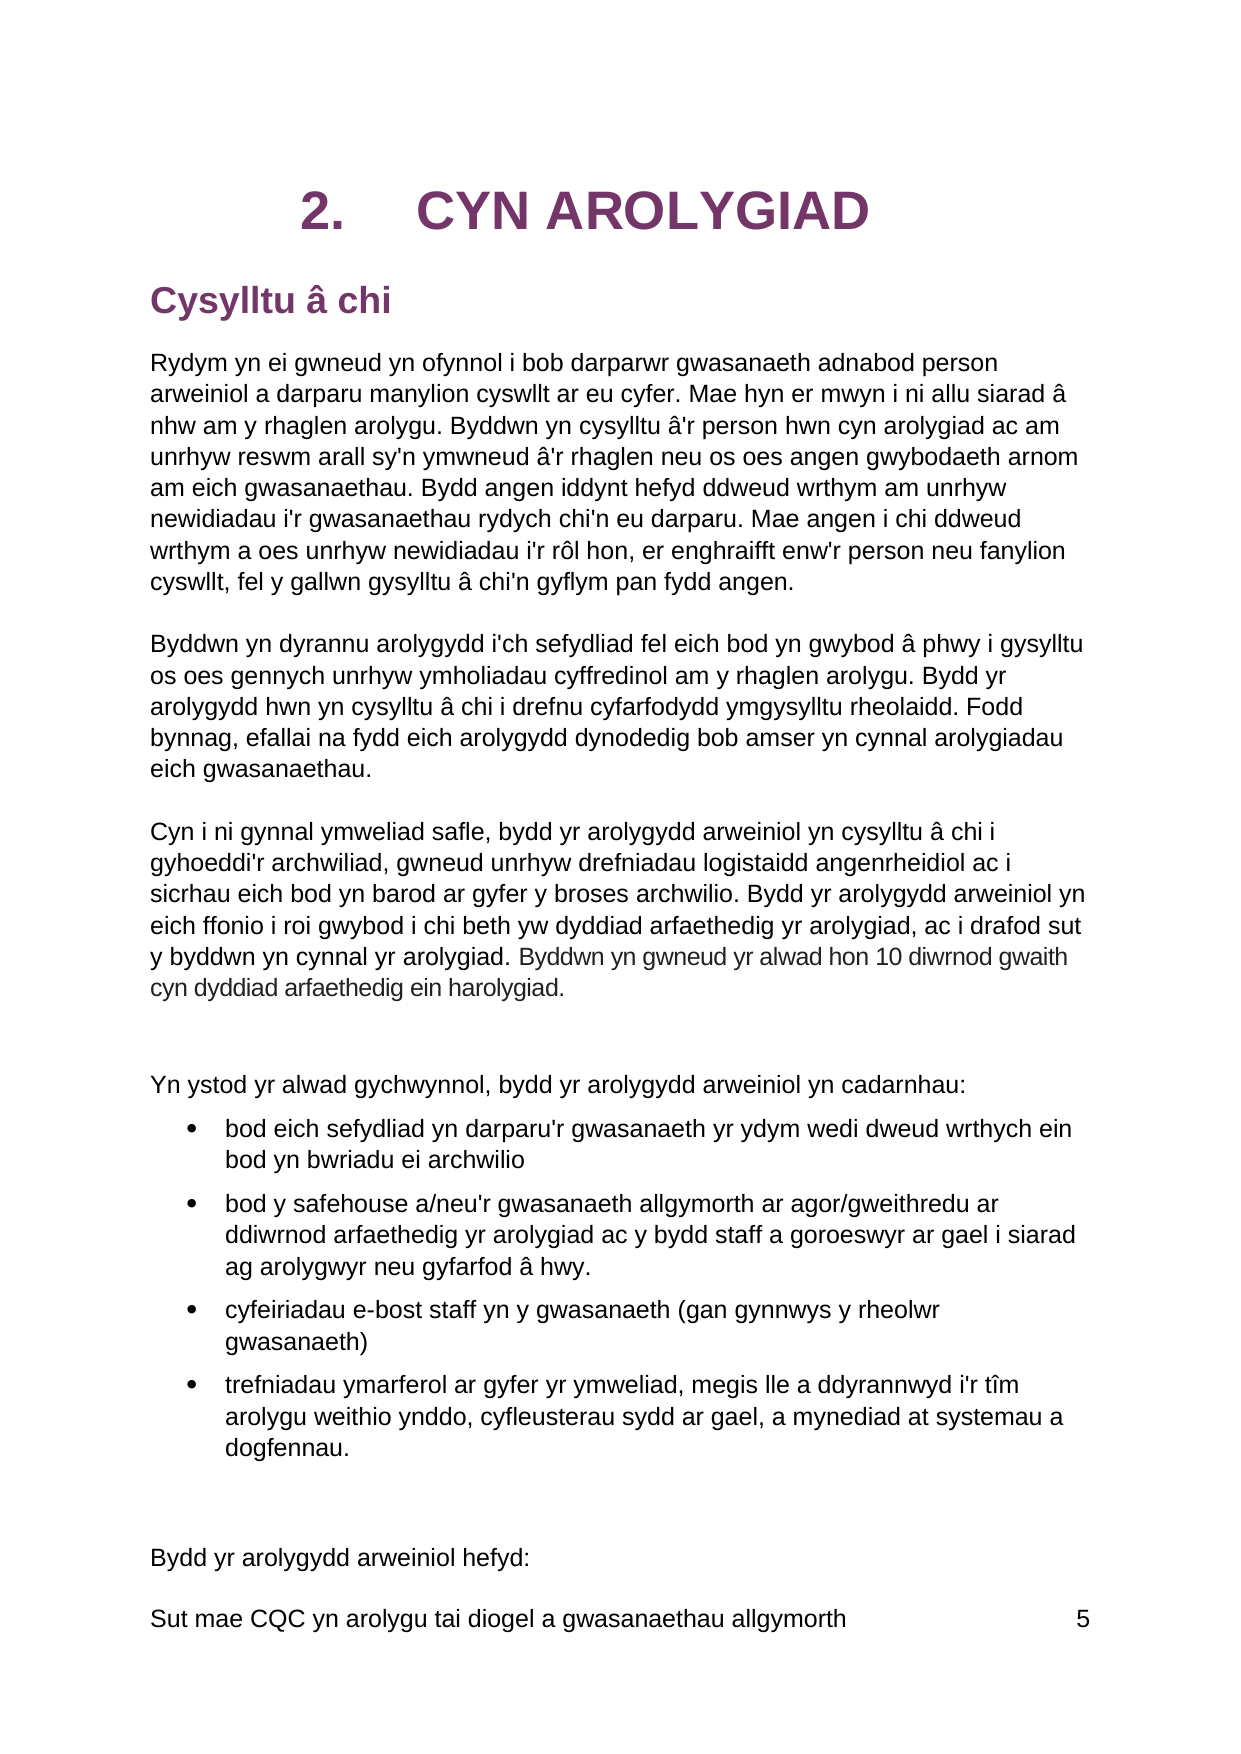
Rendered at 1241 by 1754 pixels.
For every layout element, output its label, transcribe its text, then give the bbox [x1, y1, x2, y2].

subtitle CYN AROLYGIAD [300, 179, 1090, 241]
text Bydd yr arolygydd arweiniol hefyd: [150, 1543, 1090, 1571]
text Cyn i ni gynnal ymweliad safle, bydd yr arolygydd arweiniol yn cysylltu â chi i gyhoeddi'r archwiliad, gwneud unrhyw drefniadau logistaidd angenrheidiol ac i sicrhau eich bod yn barod ar gyfer y broses archwilio. Bydd yr arolygydd arweiniol yn eich ffonio i roi gwybod i chi beth yw dyddiad arfaethedig yr arolygiad, ac i drafod sut y byddwn yn cynnal yr arolygiad. Byddwn yn gwneud yr alwad hon 10 diwrnod gwaith cyn dyddiad arfaethedig ein harolygiad. [150, 815, 1090, 1003]
text Yn ystod yr alwad gychwynnol, bydd yr arolygydd arweiniol yn cadarnhau: [150, 1070, 1090, 1099]
list cyfeiriadau e-bost staff yn y gwasanaeth (gan gynnwys y rheolwr gwasanaeth) [187, 1294, 1090, 1356]
text Rydym yn ei gwneud yn ofynnol i bob darparwr gwasanaeth adnabod person arweiniol a darparu manylion cyswllt ar eu cyfer. Mae hyn er mwyn i ni allu siarad â nhw am y rhaglen arolygu. Byddwn yn cysylltu â'r person hwn cyn arolygiad ac am unrhyw reswm arall sy'n ymwneud â'r rhaglen neu os oes angen gwybodaeth arnom am eich gwasanaethau. Bydd angen iddynt hefyd ddweud wrthym am unrhyw newidiadau i'r gwasanaethau rydych chi'n eu darparu. Mae angen i chi ddweud wrthym a oes unrhyw newidiadau i'r rôl hon, er enghraifft enw'r person neu fanylion cyswllt, fel y gallwn gysylltu â chi'n gyflym pan fydd angen. [150, 347, 1090, 597]
list trefniadau ymarferol ar gyfer yr ymweliad, megis lle a ddyrannwyd i'r tîm arolygu weithio ynddo, cyfleusterau sydd ar gael, a mynediad at systemau a dogfennau. [187, 1369, 1090, 1463]
subtitle Cysylltu â chi [150, 278, 1090, 322]
text Byddwn yn dyrannu arolygydd i'ch sefydliad fel eich bod yn gwybod â phwy i gysylltu os oes gennych unrhyw ymholiadau cyffredinol am y rhaglen arolygu. Bydd yr arolygydd hwn yn cysylltu â chi i drefnu cyfarfodydd ymgysylltu rheolaidd. Fodd bynnag, efallai na fydd eich arolygydd dynodedig bob amser yn cynnal arolygiadau eich gwasanaethau. [150, 628, 1090, 784]
list bod y safehouse a/neu'r gwasanaeth allgymorth ar agor/gweithredu ar ddiwrnod arfaethedig yr arolygiad ac y bydd staff a goroeswyr ar gael i siarad ag arolygwyr neu gyfarfod â hwy. [187, 1188, 1090, 1281]
list bod eich sefydliad yn darparu'r gwasanaeth yr ydym wedi dweud wrthych ein bod yn bwriadu ei archwilio [187, 1113, 1090, 1175]
